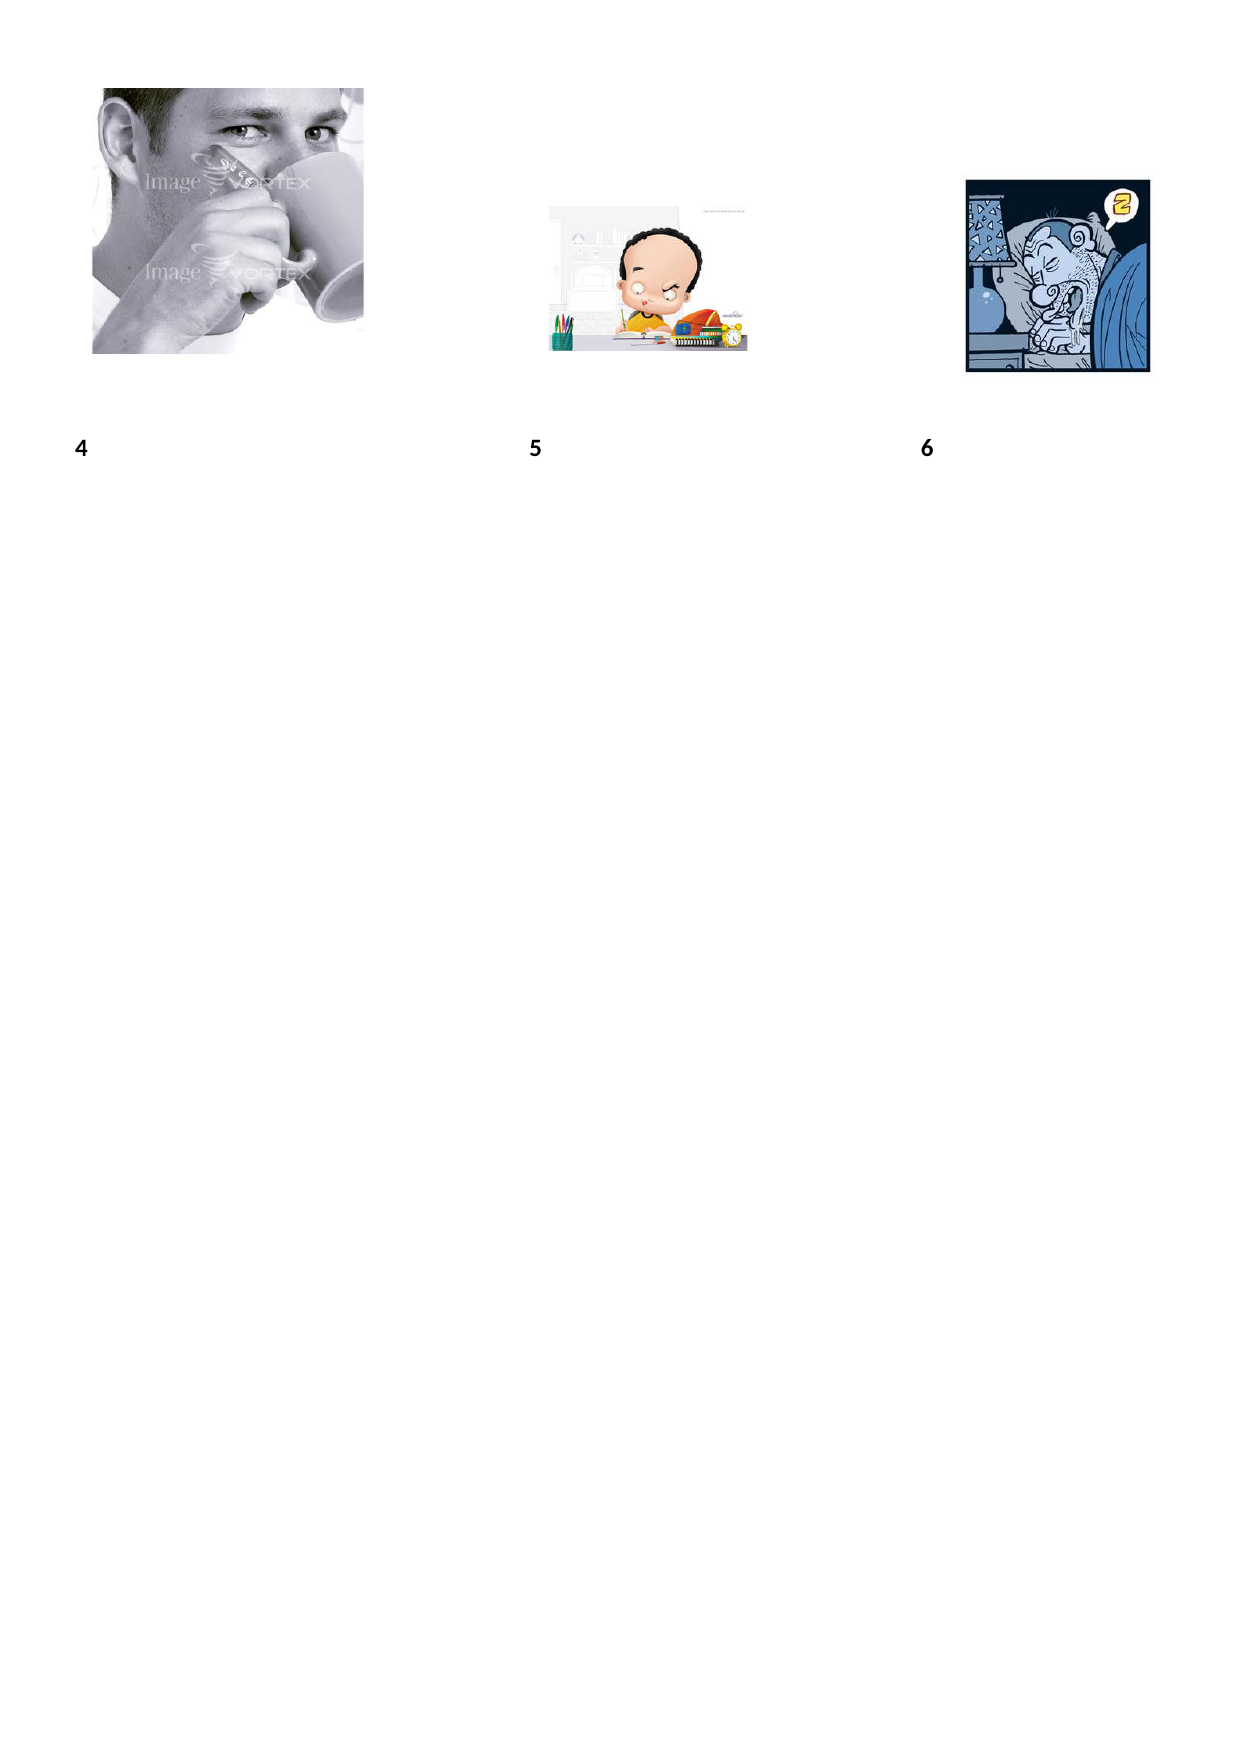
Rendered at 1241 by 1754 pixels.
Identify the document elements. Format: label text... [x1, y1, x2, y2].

picture [92, 88, 364, 354]
text 4 5 6 [75, 432, 1165, 462]
picture [960, 174, 1155, 377]
picture [548, 206, 748, 351]
